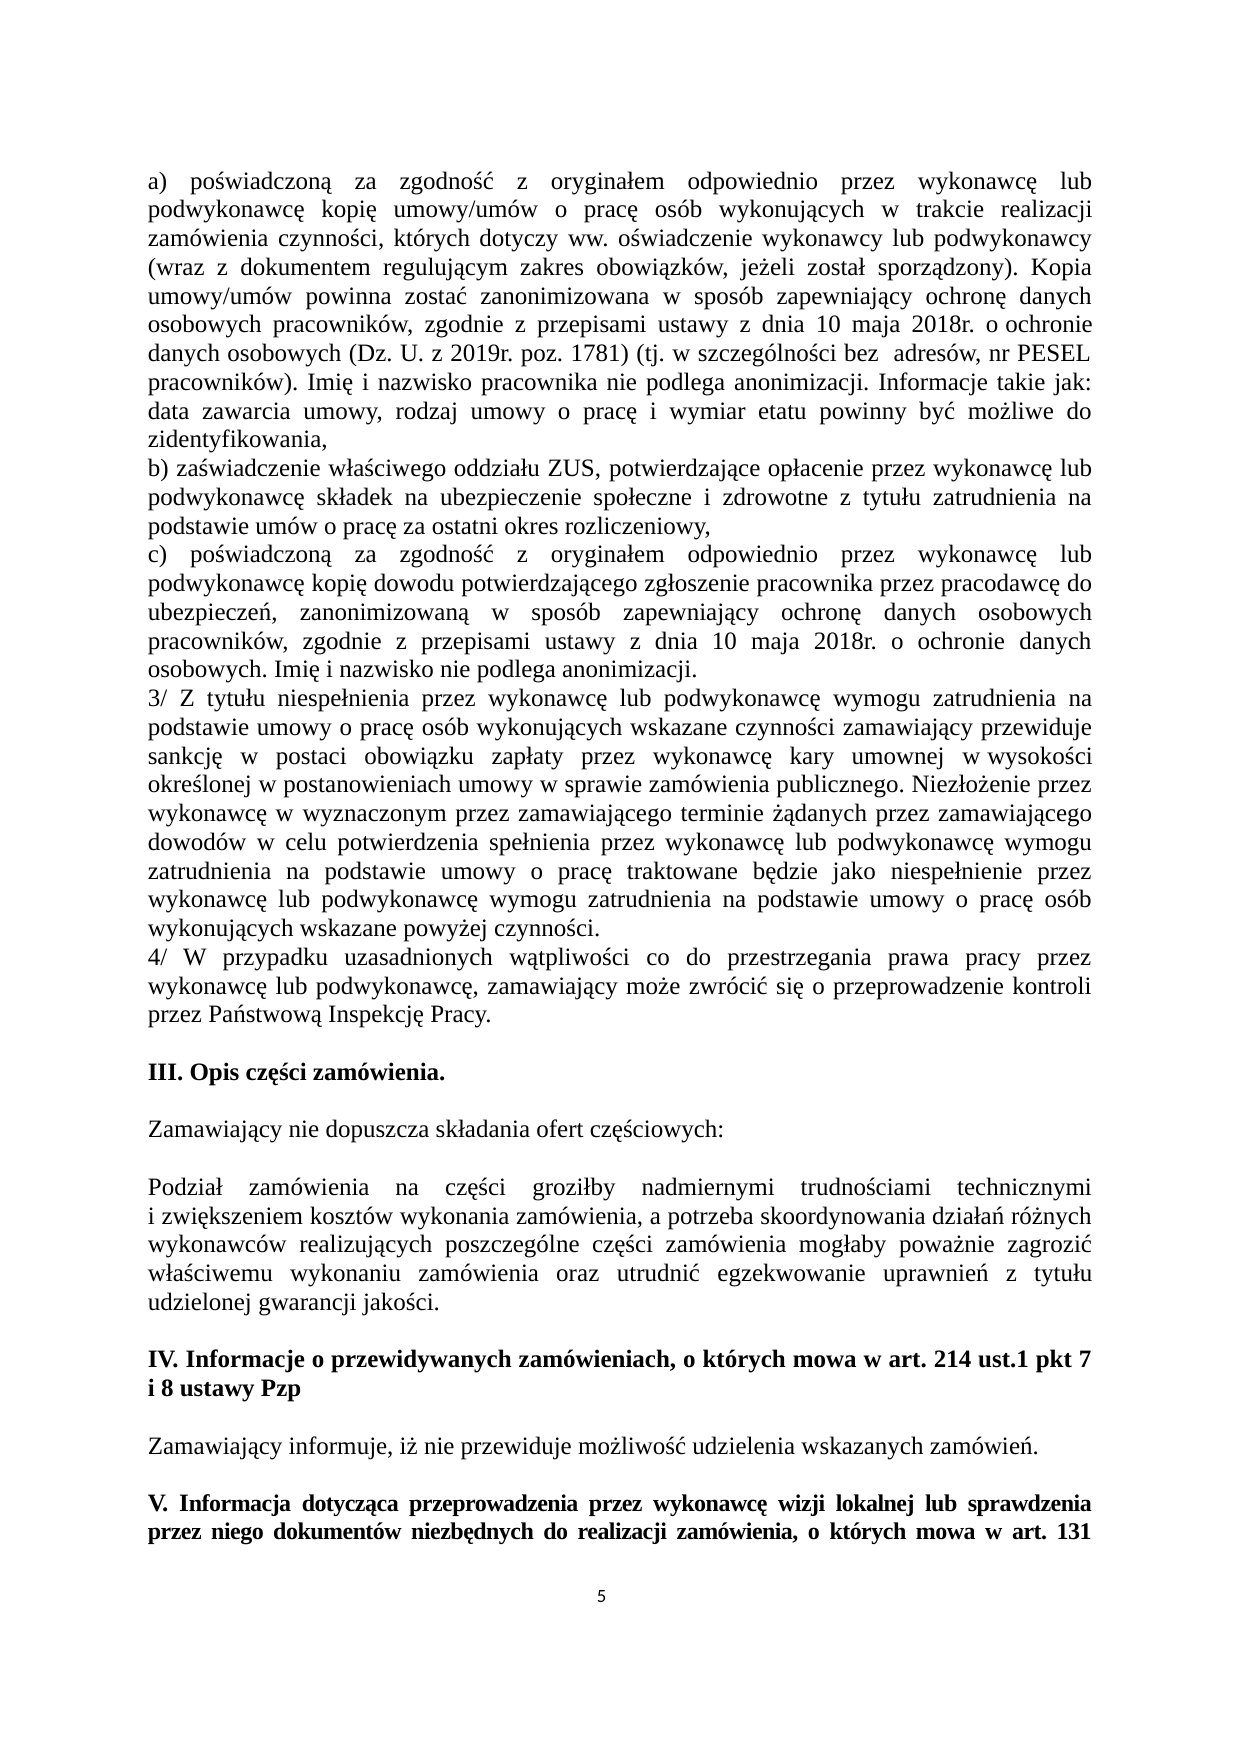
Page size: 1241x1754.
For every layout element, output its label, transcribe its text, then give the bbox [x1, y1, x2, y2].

text 4/ W przypadku uzasadnionych wątpliwości co do przestrzegania prawa pracy przez wykonawcę lub podwykonawcę, zamawiający może zwrócić się o przeprowadzenie kontroli przez Państwową Inspekcję Pracy. [148, 942, 1093, 1028]
text IV. Informacje o przewidywanych zamówieniach, o których mowa w art. 214 ust.1 pkt 7 i 8 ustawy Pzp [148, 1344, 1093, 1402]
text Zamawiający nie dopuszcza składania ofert częściowych: [148, 1114, 1093, 1143]
text Podział zamówienia na części groziłby nadmiernymi trudnościami technicznymi i zwiększeniem kosztów wykonania zamówienia, a potrzeba skoordynowania działań różnych wykonawców realizujących poszczególne części zamówienia mogłaby poważnie zagrozić właściwemu wykonaniu zamówienia oraz utrudnić egzekwowanie uprawnień z tytułu udzielonej gwarancji jakości. [148, 1172, 1093, 1316]
text V. Informacja dotycząca przeprowadzenia przez wykonawcę wizji lokalnej lub sprawdzenia przez niego dokumentów niezbędnych do realizacji zamówienia, o których mowa w art. 131 [148, 1488, 1093, 1545]
text c) poświadczoną za zgodność z oryginałem odpowiednio przez wykonawcę lub podwykonawcę kopię dowodu potwierdzającego zgłoszenie pracownika przez pracodawcę do ubezpieczeń, zanonimizowaną w sposób zapewniający ochronę danych osobowych pracowników, zgodnie z przepisami ustawy z dnia 10 maja 2018r. o ochronie danych osobowych. Imię i nazwisko nie podlega anonimizacji. [148, 539, 1093, 683]
text b) zaświadczenie właściwego oddziału ZUS, potwierdzające opłacenie przez wykonawcę lub podwykonawcę składek na ubezpieczenie społeczne i zdrowotne z tytułu zatrudnienia na podstawie umów o pracę za ostatni okres rozliczeniowy, [148, 453, 1093, 539]
text Zamawiający informuje, iż nie przewiduje możliwość udzielenia wskazanych zamówień. [148, 1431, 1093, 1459]
text a) poświadczoną za zgodność z oryginałem odpowiednio przez wykonawcę lub podwykonawcę kopię umowy/umów o pracę osób wykonujących w trakcie realizacji zamówienia czynności, których dotyczy ww. oświadczenie wykonawcy lub podwykonawcy (wraz z dokumentem regulującym zakres obowiązków, jeżeli został sporządzony). Kopia umowy/umów powinna zostać zanonimizowana w sposób zapewniający ochronę danych osobowych pracowników, zgodnie z przepisami ustawy z dnia 10 maja 2018r. o ochronie danych osobowych (Dz. U. z 2019r. poz. 1781) (tj. w szczególności bez adresów, nr PESEL pracowników). Imię i nazwisko pracownika nie podlega anonimizacji. Informacje takie jak: data zawarcia umowy, rodzaj umowy o pracę i wymiar etatu powinny być możliwe do zidentyfikowania, [148, 166, 1093, 453]
text 3/ Z tytułu niespełnienia przez wykonawcę lub podwykonawcę wymogu zatrudnienia na podstawie umowy o pracę osób wykonujących wskazane czynności zamawiający przewiduje sankcję w postaci obowiązku zapłaty przez wykonawcę kary umownej w wysokości określonej w postanowieniach umowy w sprawie zamówienia publicznego. Niezłożenie przez wykonawcę w wyznaczonym przez zamawiającego terminie żądanych przez zamawiającego dowodów w celu potwierdzenia spełnienia przez wykonawcę lub podwykonawcę wymogu zatrudnienia na podstawie umowy o pracę traktowane będzie jako niespełnienie przez wykonawcę lub podwykonawcę wymogu zatrudnienia na podstawie umowy o pracę osób wykonujących wskazane powyżej czynności. [148, 683, 1093, 942]
text III. Opis części zamówienia. [148, 1057, 1093, 1086]
